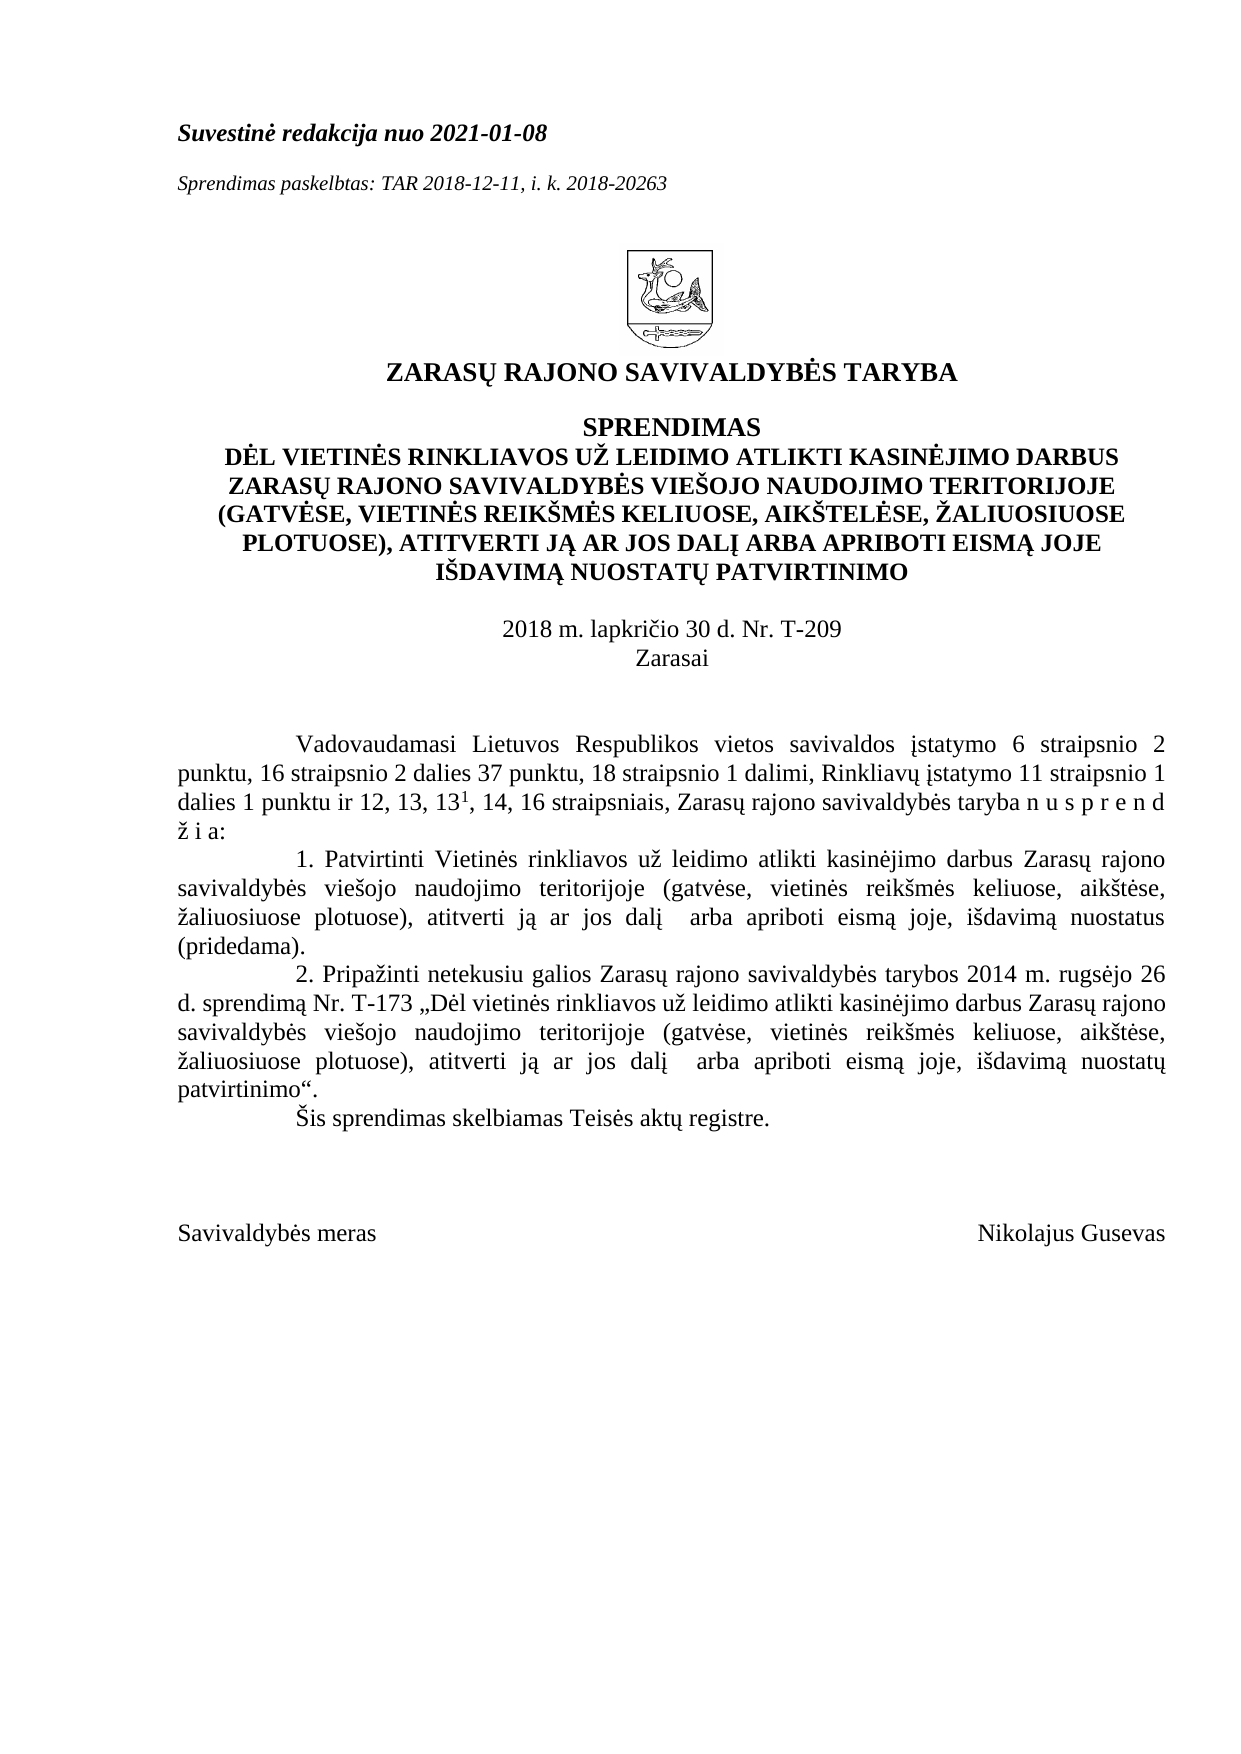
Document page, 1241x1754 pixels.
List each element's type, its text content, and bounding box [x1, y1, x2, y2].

text Zarasų rajono savivaldybės taryba [177, 356, 1167, 387]
text SPRENDIMAS [177, 411, 1167, 442]
text 1. Patvirtinti Vietinės rinkliavos už leidimo atlikti kasinėjimo darbus Zarasų rajono savivaldybės viešojo naudojimo teritorijoje (gatvėse, vietinės reikšmės keliuose, aikštėse, žaliuosiuose plotuose), atitverti ją ar jos dalį arba apriboti eismą joje, išdavimą nuostatus (pridedama). [177, 844, 1167, 959]
text 2018 m. lapkričio 30 d. Nr. T-209 [177, 614, 1167, 643]
text Sprendimas paskelbtas: TAR 2018-12-11, i. k. 2018-20263 [177, 171, 1167, 195]
text 2. Pripažinti netekusiu galios Zarasų rajono savivaldybės tarybos 2014 m. rugsėjo 26 d. sprendimą Nr. T-173 „Dėl vietinės rinkliavos už leidimo atlikti kasinėjimo darbus Zarasų rajono savivaldybės viešojo naudojimo teritorijoje (gatvėse, vietinės reikšmės keliuose, aikštėse, žaliuosiuose plotuose), atitverti ją ar jos dalį arba apriboti eismą joje, išdavimą nuostatų patvirtinimo“. [177, 959, 1167, 1103]
text DĖL VIETINĖS RINKLIAVOS UŽ LEIDIMO ATLIKTI KASINĖJIMO DARBUS ZARASŲ RAJONO SAVIVALDYBĖS VIEŠOJO NAUDOJIMO TERITORIJOJE (GATVĖSE, VIETINĖS REIKŠMĖS KELIUOSE, AIKŠTELĖSE, ŽALIUOSIUOSE PLOTUOSE), ATITVERTI JĄ AR JOS DALĮ ARBA APRIBOTI EISMĄ JOJE IŠDAVIMĄ NUOSTATŲ PATVIRTINIMO [177, 442, 1167, 586]
text Vadovaudamasi Lietuvos Respublikos vietos savivaldos įstatymo 6 straipsnio 2 punktu, 16 straipsnio 2 dalies 37 punktu, 18 straipsnio 1 dalimi, Rinkliavų įstatymo 11 straipsnio 1 dalies 1 punktu ir 12, 13, 131, 14, 16 straipsniais, Zarasų rajono savivaldybės taryba n u s p r e n d ž i a: [177, 729, 1167, 844]
text Zarasai [177, 643, 1167, 672]
text Savivaldybės meras Nikolajus Gusevas [177, 1218, 1167, 1247]
text Suvestinė redakcija nuo 2021-01-08 [177, 118, 1167, 147]
text Šis sprendimas skelbiamas Teisės aktų registre. [177, 1103, 1167, 1132]
